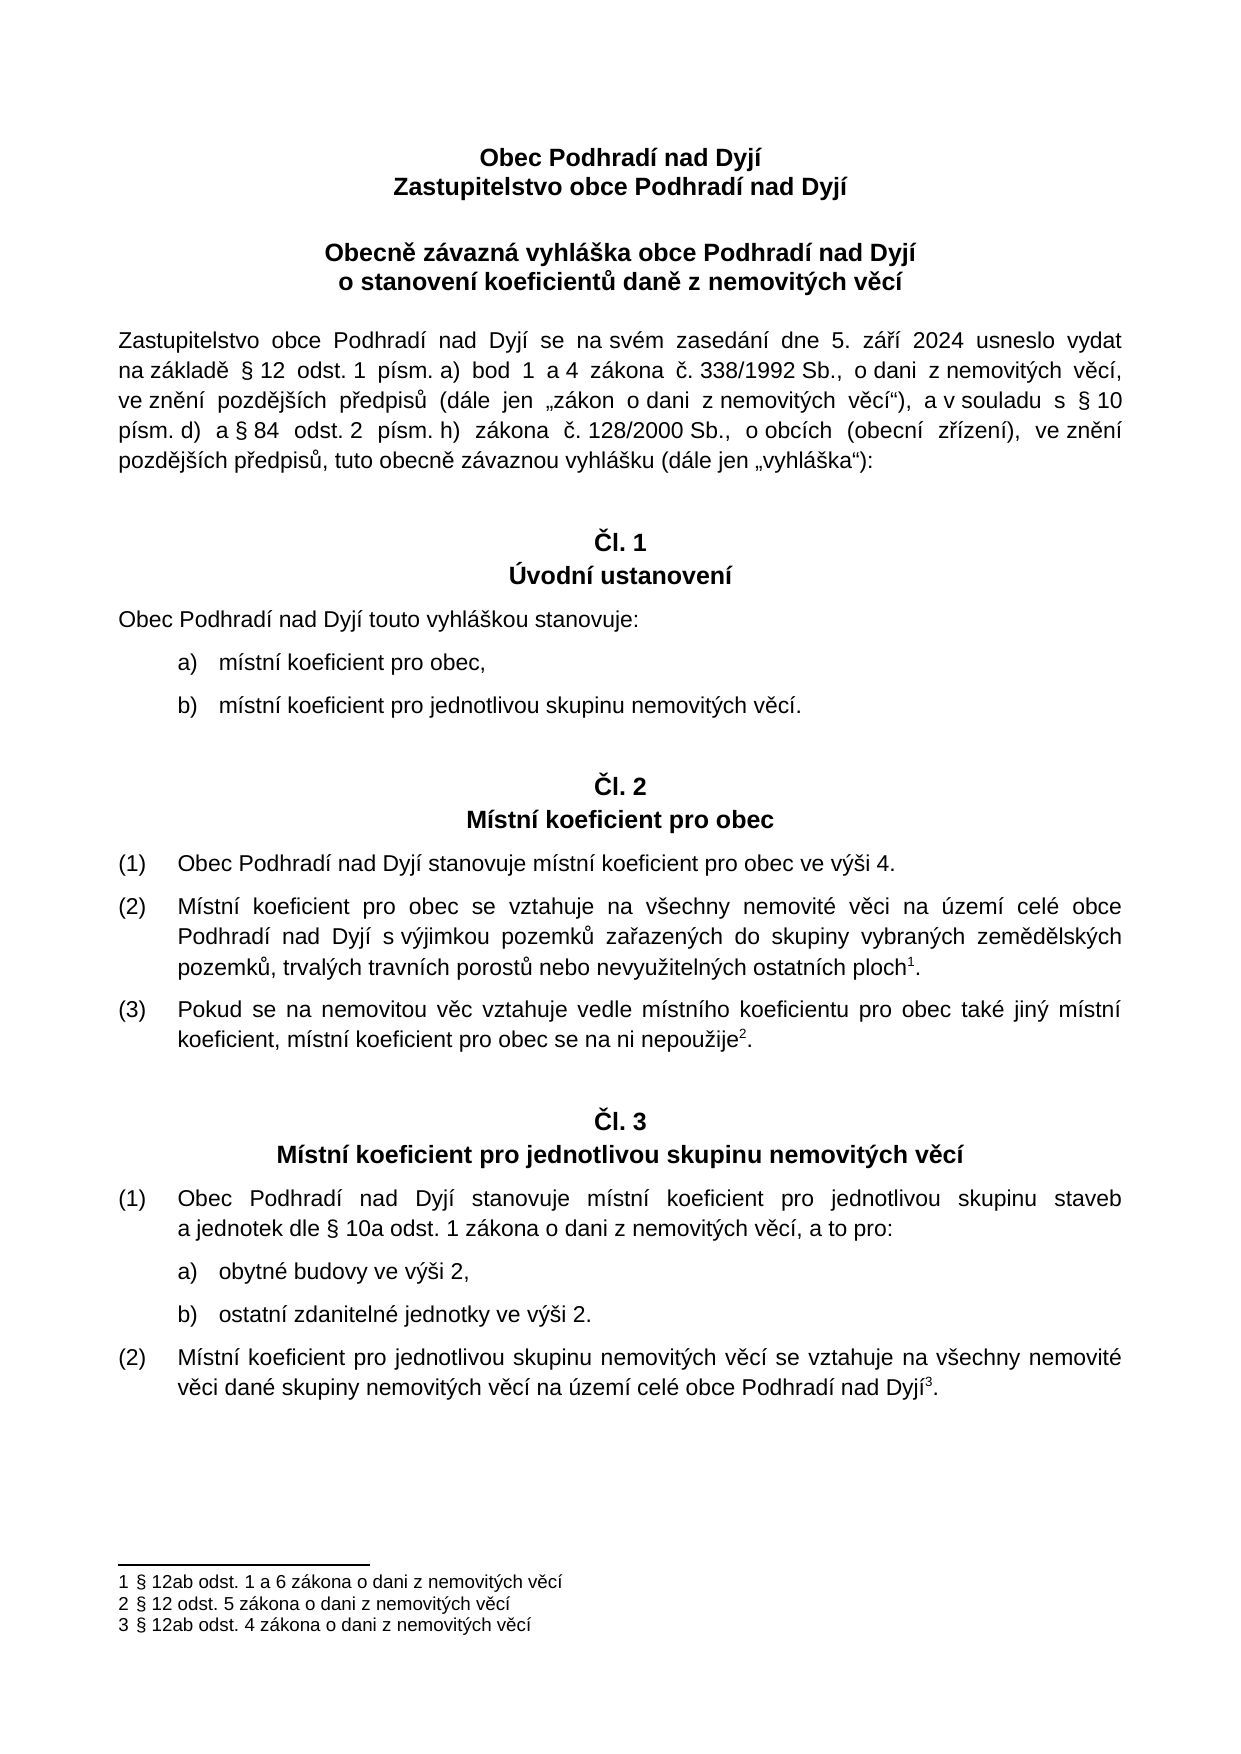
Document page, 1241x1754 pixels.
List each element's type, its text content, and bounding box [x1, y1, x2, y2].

text Zastupitelstvo obce Podhradí nad Dyjí se na svém zasedání dne 5. září 2024 usneslo vydat na základě § 12 odst. 1 písm. a) bod 1 a 4 zákona č. 338/1992 Sb., o dani z nemovitých věcí, ve znění pozdějších předpisů (dále jen „zákon o dani z nemovitých věcí“), a v souladu s § 10 písm. d) a § 84 odst. 2 písm. h) zákona č. 128/2000 Sb., o obcích (obecní zřízení), ve znění pozdějších předpisů, tuto obecně závaznou vyhlášku (dále jen „vyhláška“): [118, 327, 1122, 474]
list ostatní zdanitelné jednotky ve výši 2. [177, 1301, 1122, 1327]
list Obec Podhradí nad Dyjí stanovuje místní koeficient pro jednotlivou skupinu staveb a jednotek dle § 10a odst. 1 zákona o dani z nemovitých věcí, a to pro: [118, 1185, 1122, 1242]
list § 12 odst. 5 zákona o dani z nemovitých věcí [118, 1592, 1122, 1614]
title Obec Podhradí nad Dyjí Zastupitelstvo obce Podhradí nad Dyjí [118, 143, 1122, 201]
list Místní koeficient pro obec se vztahuje na všechny nemovité věci na území celé obce Podhradí nad Dyjí s výjimkou pozemků zařazených do skupiny vybraných zemědělských pozemků, trvalých travních porostů nebo nevyužitelných ostatních ploch. [118, 893, 1122, 980]
list Obec Podhradí nad Dyjí stanovuje místní koeficient pro obec ve výši 4. [118, 850, 1122, 877]
subtitle Čl. 1 Úvodní ustanovení [118, 528, 1122, 589]
subtitle Obecně závazná vyhláška obce Podhradí nad Dyjí o stanovení koeficientů daně z nemovitých věcí [118, 238, 1122, 295]
text Obec Podhradí nad Dyjí touto vyhláškou stanovuje: [118, 606, 1122, 633]
subtitle Čl. 3 Místní koeficient pro jednotlivou skupinu nemovitých věcí [118, 1107, 1122, 1168]
subtitle Čl. 2 Místní koeficient pro obec [118, 772, 1122, 834]
list Místní koeficient pro jednotlivou skupinu nemovitých věcí se vztahuje na všechny nemovité věci dané skupiny nemovitých věcí na území celé obce Podhradí nad Dyjí. [118, 1343, 1122, 1400]
list místní koeficient pro obec, [177, 649, 1122, 675]
list Pokud se na nemovitou věc vztahuje vedle místního koeficientu pro obec také jiný místní koeficient, místní koeficient pro obec se na ni nepoužije. [118, 996, 1122, 1053]
list § 12ab odst. 1 a 6 zákona o dani z nemovitých věcí [118, 1571, 1122, 1592]
list § 12ab odst. 4 zákona o dani z nemovitých věcí [118, 1614, 1122, 1635]
list obytné budovy ve výši 2, [177, 1258, 1122, 1284]
list místní koeficient pro jednotlivou skupinu nemovitých věcí. [177, 692, 1122, 718]
